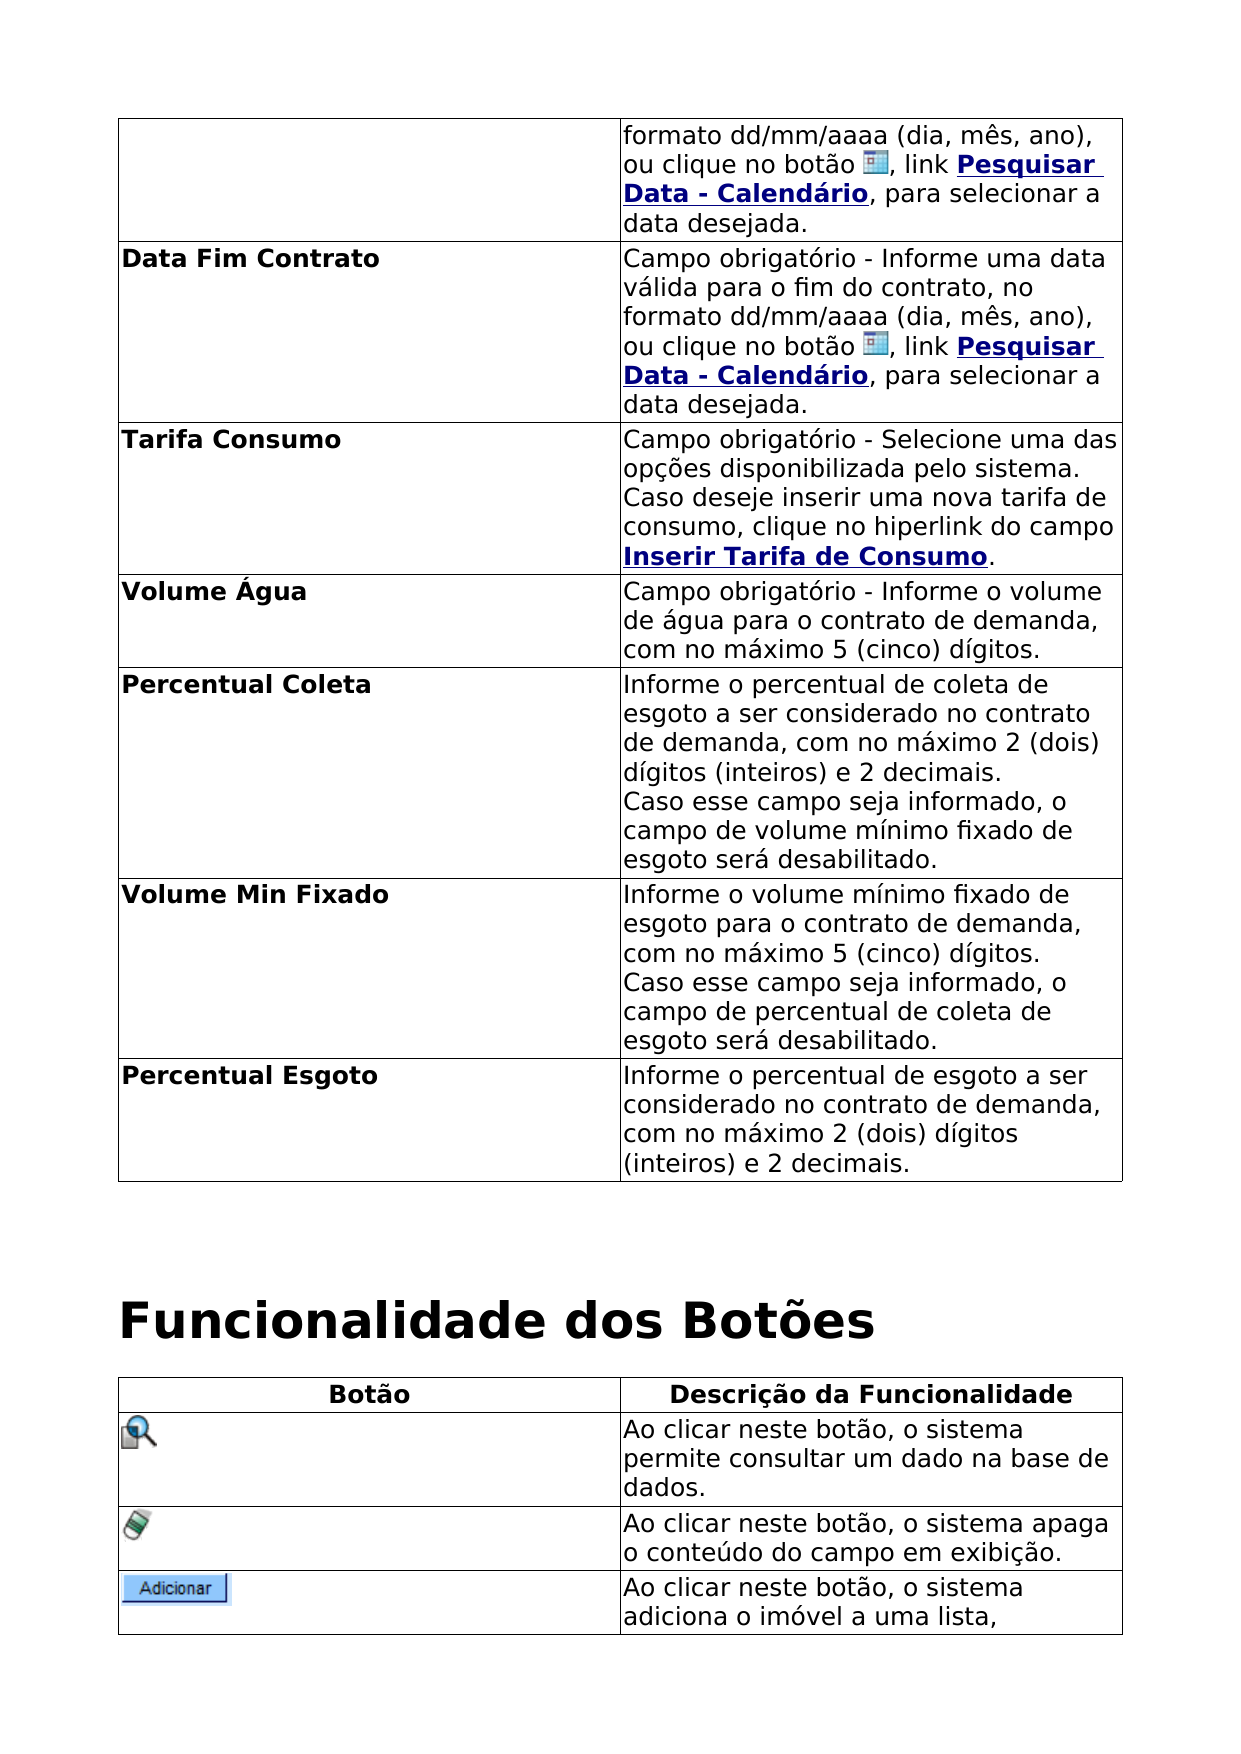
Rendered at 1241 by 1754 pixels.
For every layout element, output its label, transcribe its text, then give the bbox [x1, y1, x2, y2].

table_cell [119, 1507, 620, 1570]
table_cell Volume Água [119, 575, 620, 667]
picture [863, 150, 889, 174]
table_cell Informe o percentual de coleta de esgoto a ser considerado no contrato de demanda, com no máximo 2 (dois) dígitos (inteiros) e 2 decimais. Caso esse campo seja informado, o campo de volume mínimo fixado de esgoto será desabilitado. [621, 668, 1122, 877]
table_cell Campo obrigatório - Informe o volume de água para o contrato de demanda, com no máximo 5 (cinco) dígitos. [621, 575, 1122, 667]
table_cell [119, 1413, 620, 1506]
table_cell Tarifa Consumo [119, 423, 620, 574]
table_cell Percentual Coleta [119, 668, 620, 877]
table_cell [119, 119, 620, 241]
table_header Descrição da Funcionalidade [621, 1378, 1122, 1412]
table_cell Volume Min Fixado [119, 879, 620, 1058]
table_cell Data Fim Contrato [119, 242, 620, 422]
picture [863, 331, 889, 355]
table_cell formato dd/mm/aaaa (dia, mês, ano), ou clique no botão , link Pesquisar Data - Calendário, para selecionar a data desejada. [621, 119, 1122, 241]
subtitle Funcionalidade dos Botões [118, 1292, 1122, 1350]
table_cell Informe o volume mínimo fixado de esgoto para o contrato de demanda, com no máximo 5 (cinco) dígitos. Caso esse campo seja informado, o campo de percentual de coleta de esgoto será desabilitado. [621, 879, 1122, 1058]
table_cell Ao clicar neste botão, o sistema apaga o conteúdo do campo em exibição. [621, 1507, 1122, 1570]
table_cell Informe o percentual de esgoto a ser considerado no contrato de demanda, com no máximo 2 (dois) dígitos (inteiros) e 2 decimais. [621, 1059, 1122, 1181]
table_cell Ao clicar neste botão, o sistema adiciona o imóvel a uma lista, [621, 1571, 1122, 1634]
table_cell Campo obrigatório - Informe uma data válida para o fim do contrato, no formato dd/mm/aaaa (dia, mês, ano), ou clique no botão , link Pesquisar Data - Calendário, para selecionar a data desejada. [621, 242, 1122, 422]
picture [121, 1573, 232, 1606]
table_header Botão [119, 1378, 620, 1412]
picture [121, 1508, 153, 1542]
table_cell Percentual Esgoto [119, 1059, 620, 1181]
table_cell [119, 1571, 620, 1634]
table_cell Campo obrigatório - Selecione uma das opções disponibilizada pelo sistema. Caso deseje inserir uma nova tarifa de consumo, clique no hiperlink do campo Inserir Tarifa de Consumo. [621, 423, 1122, 574]
table_cell Ao clicar neste botão, o sistema permite consultar um dado na base de dados. [621, 1413, 1122, 1506]
picture [121, 1415, 157, 1449]
